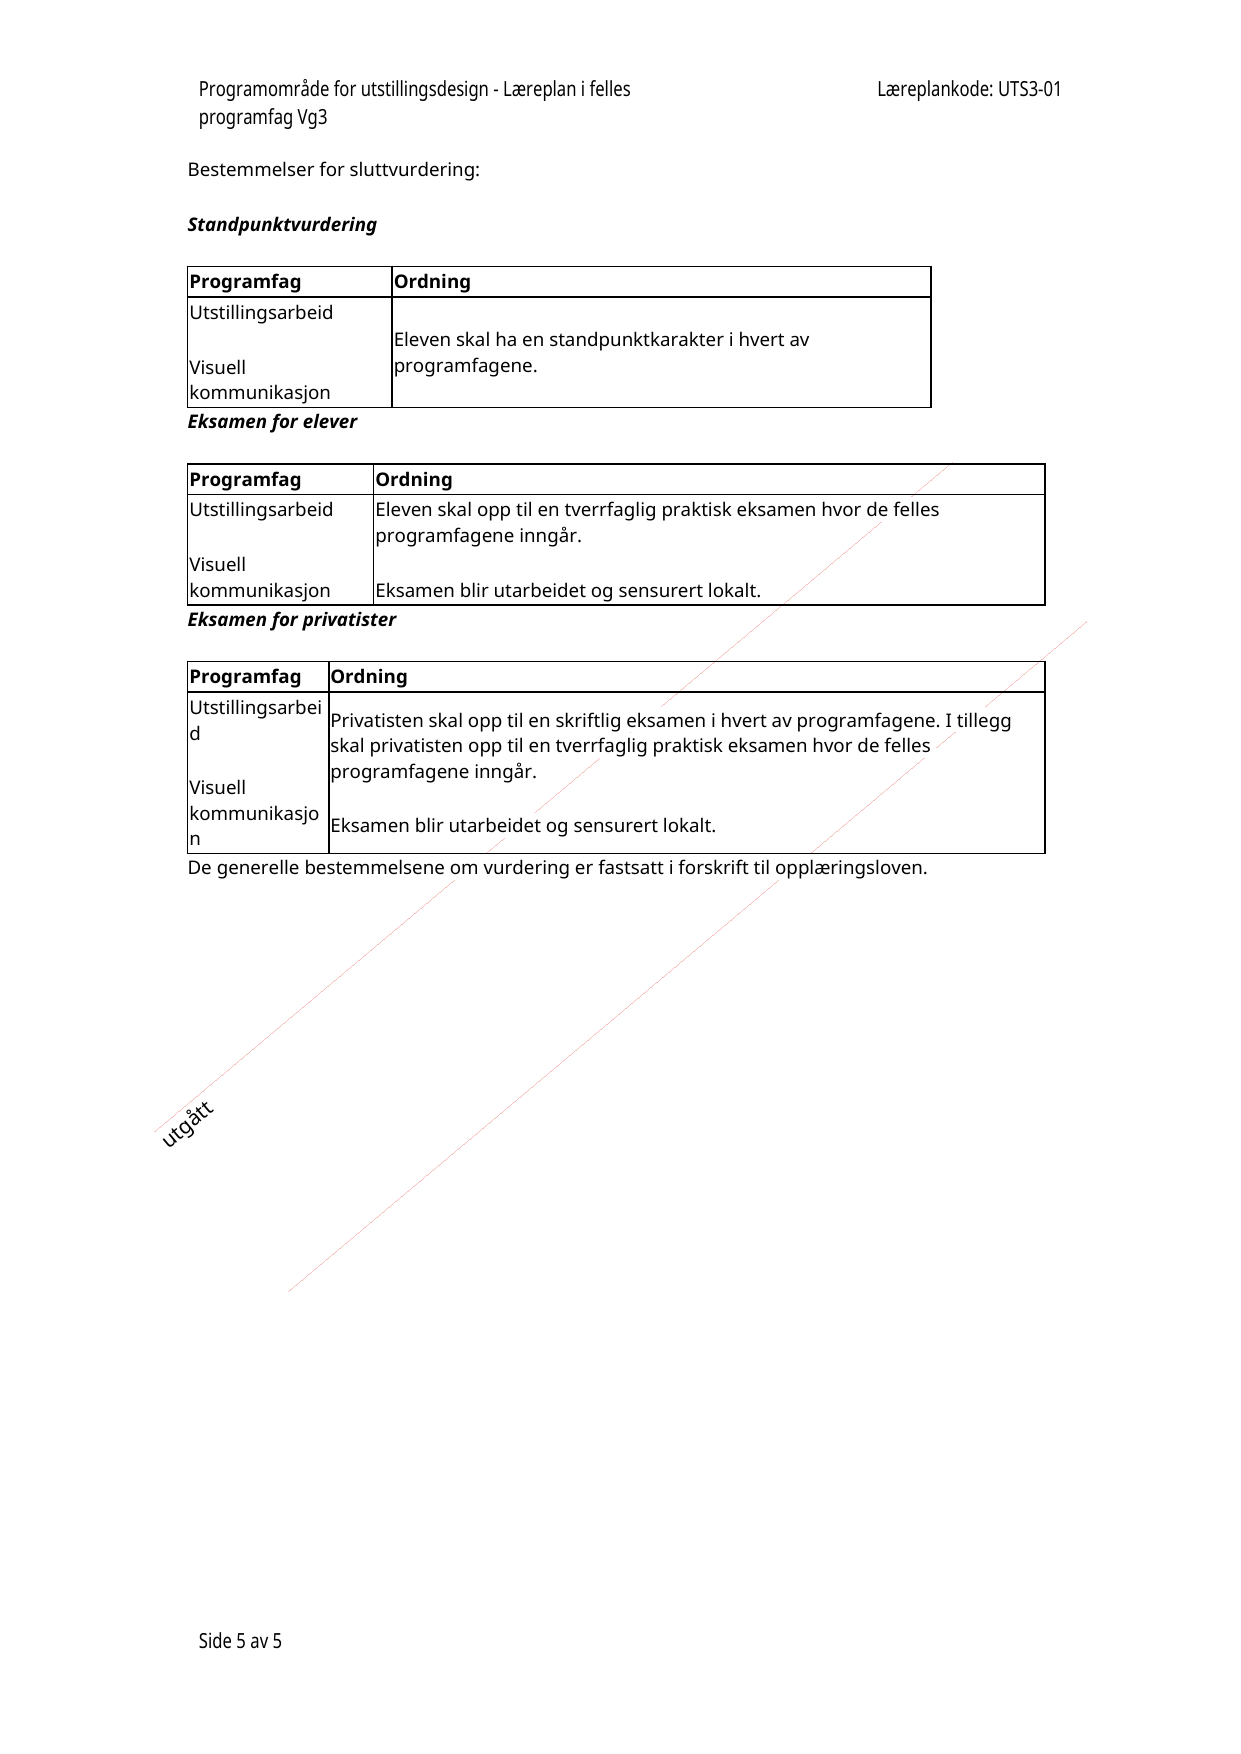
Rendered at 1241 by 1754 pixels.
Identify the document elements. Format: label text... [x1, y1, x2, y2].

text Standpunktvurdering [384, 211, 1053, 236]
text Eksamen for privatister [403, 606, 779, 631]
text De generelle bestemmelsene om vurdering er fastsatt i forskrift til opplæringsloven. [928, 854, 1053, 880]
text Eksamen for elever [364, 408, 1053, 434]
table_cell Privatisten skal opp til en skriftlig eksamen i hvert av programfagene. I tillegg skal privatisten opp til en tverrfaglig praktisk eksamen hvor de felles programfagene inngår. Eksamen blir utarbeidet og sensurert lokalt. [662, 693, 1000, 707]
table_cell Privatisten skal opp til en skriftlig eksamen i hvert av programfagene. I tillegg skal privatisten opp til en tverrfaglig praktisk eksamen hvor de felles programfagene inngår. Eksamen blir utarbeidet og sensurert lokalt. [330, 693, 676, 707]
table_cell Eleven skal ha en standpunktkarakter i hvert av programfagene. [393, 298, 930, 407]
text Eksamen for privatister [753, 606, 1053, 631]
table_cell Privatisten skal opp til en skriftlig eksamen i hvert av programfagene. I tillegg skal privatisten opp til en tverrfaglig praktisk eksamen hvor de felles programfagene inngår. Eksamen blir utarbeidet og sensurert lokalt. [813, 693, 1044, 853]
text Bestemmelser for sluttvurdering: [485, 156, 1053, 182]
table_cell Privatisten skal opp til en skriftlig eksamen i hvert av programfagene. I tillegg skal privatisten opp til en tverrfaglig praktisk eksamen hvor de felles programfagene inngår. Eksamen blir utarbeidet og sensurert lokalt. [488, 838, 827, 853]
